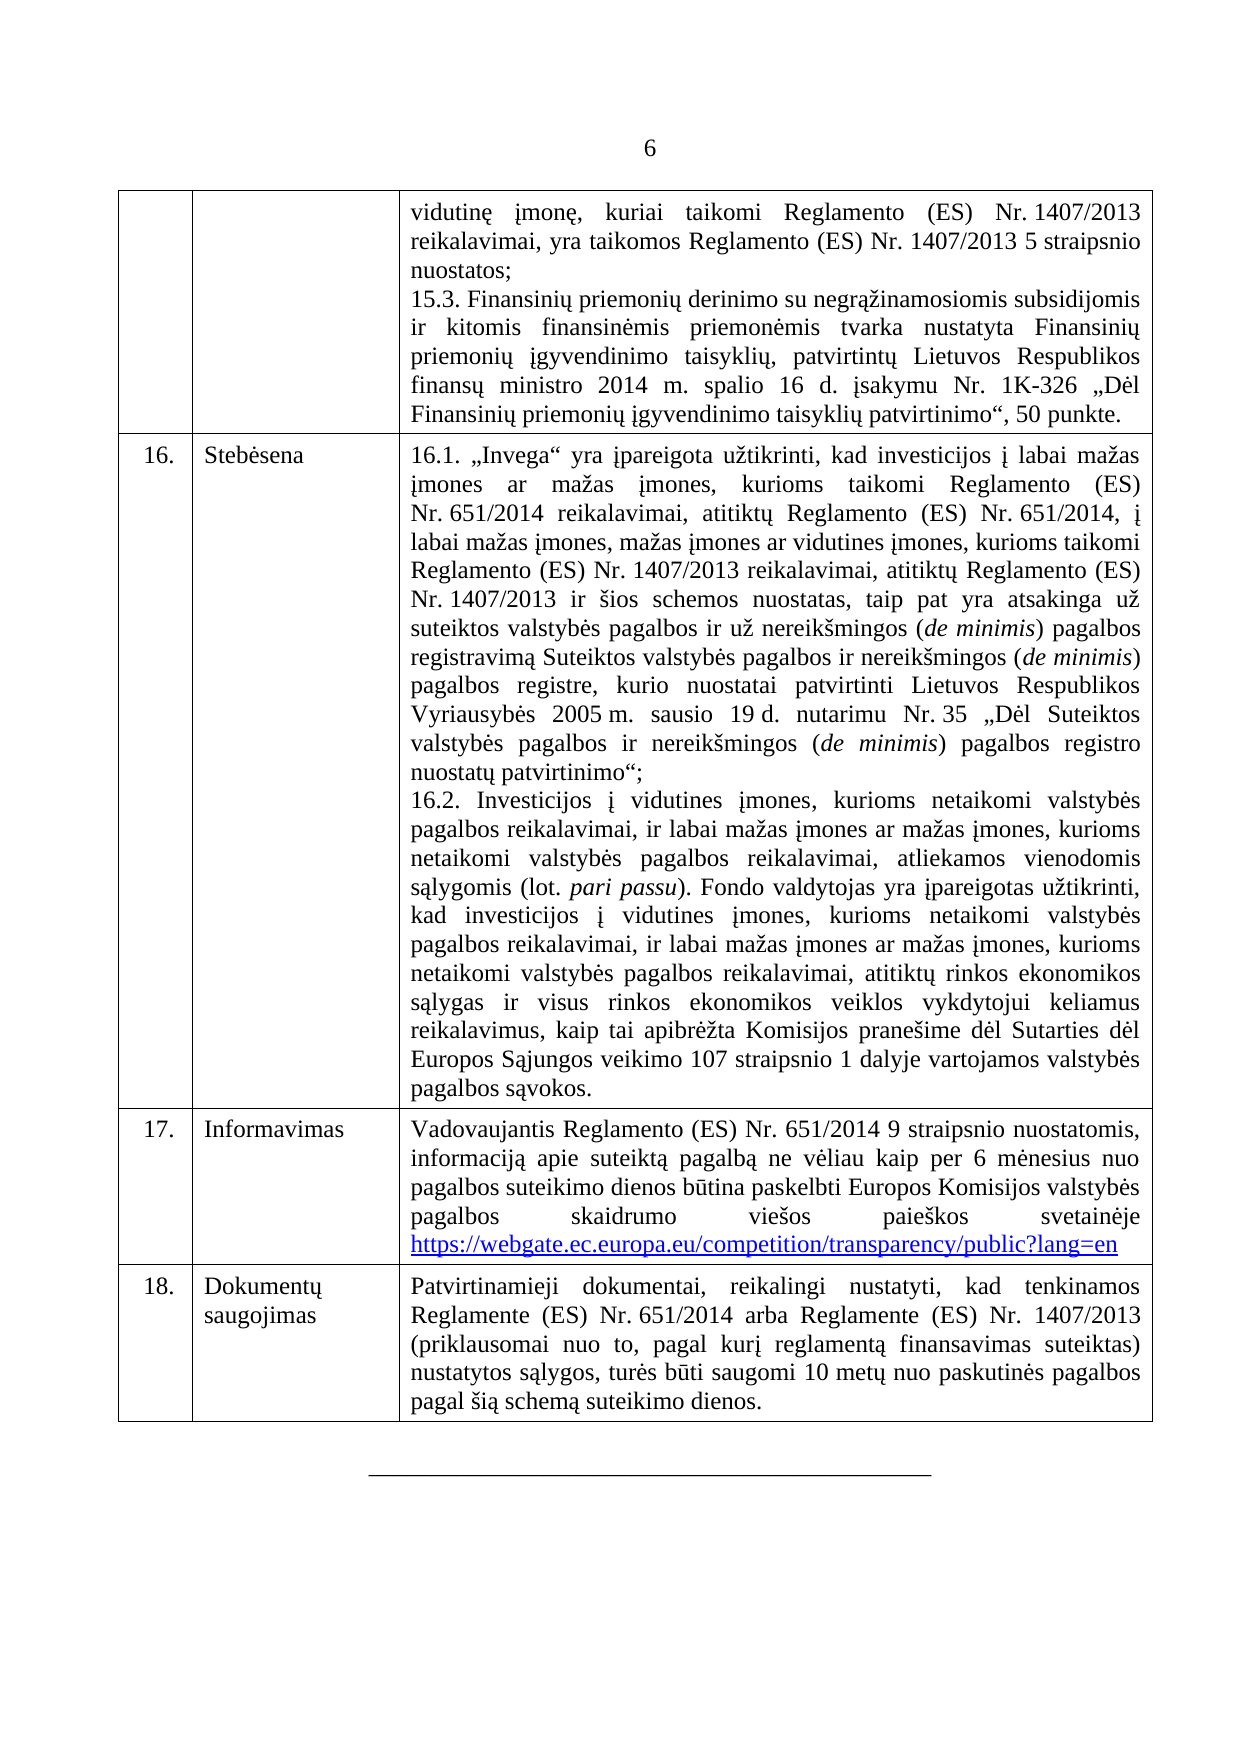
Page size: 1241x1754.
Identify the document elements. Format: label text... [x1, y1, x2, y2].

table_cell Informavimas [193, 1109, 399, 1264]
table_cell Dokumentų saugojimas [193, 1265, 399, 1421]
table_cell 17. [119, 1109, 192, 1264]
table_cell 16. [119, 434, 192, 1107]
table_cell Patvirtinamieji dokumentai, reikalingi nustatyti, kad tenkinamos Reglamente (ES) Nr. 651/2014 arba Reglamente (ES) Nr. 1407/2013 (priklausomai nuo to, pagal kurį reglamentą finansavimas suteiktas) nustatytos sąlygos, turės būti saugomi 10 metų nuo paskutinės pagalbos pagal šią schemą suteikimo dienos. [400, 1265, 1152, 1421]
table_cell 16.1. „Invega“ yra įpareigota užtikrinti, kad investicijos į labai mažas įmones ar mažas įmones, kurioms taikomi Reglamento (ES) Nr. 651/2014 reikalavimai, atitiktų Reglamento (ES) Nr. 651/2014, į labai mažas įmones, mažas įmones ar vidutines įmones, kurioms taikomi Reglamento (ES) Nr. 1407/2013 reikalavimai, atitiktų Reglamento (ES) Nr. 1407/2013 ir šios schemos nuostatas, taip pat yra atsakinga už suteiktos valstybės pagalbos ir už nereikšmingos (de minimis) pagalbos registravimą Suteiktos valstybės pagalbos ir nereikšmingos (de minimis) pagalbos registre, kurio nuostatai patvirtinti Lietuvos Respublikos Vyriausybės 2005 m. sausio 19 d. nutarimu Nr. 35 „Dėl Suteiktos valstybės pagalbos ir nereikšmingos (de minimis) pagalbos registro nuostatų patvirtinimo“; 16.2. Investicijos į vidutines įmones, kurioms netaikomi valstybės pagalbos reikalavimai, ir labai mažas įmones ar mažas įmones, kurioms netaikomi valstybės pagalbos reikalavimai, atliekamos vienodomis sąlygomis (lot. pari passu). Fondo valdytojas yra įpareigotas užtikrinti, kad investicijos į vidutines įmones, kurioms netaikomi valstybės pagalbos reikalavimai, ir labai mažas įmones ar mažas įmones, kurioms netaikomi valstybės pagalbos reikalavimai, atitiktų rinkos ekonomikos sąlygas ir visus rinkos ekonomikos veiklos vykdytojui keliamus reikalavimus, kaip tai apibrėžta Komisijos pranešime dėl Sutarties dėl Europos Sąjungos veikimo 107 straipsnio 1 dalyje vartojamos valstybės pagalbos sąvokos. [400, 434, 1152, 1107]
table_cell 18. [119, 1265, 192, 1421]
table_cell Stebėsena [193, 434, 399, 1107]
text _____________________________________________ [118, 1451, 1181, 1479]
table_cell vidutinę įmonę, kuriai taikomi Reglamento (ES) Nr. 1407/2013 reikalavimai, yra taikomos Reglamento (ES) Nr. 1407/2013 5 straipsnio nuostatos; 15.3. Finansinių priemonių derinimo su negrąžinamosiomis subsidijomis ir kitomis finansinėmis priemonėmis tvarka nustatyta Finansinių priemonių įgyvendinimo taisyklių, patvirtintų Lietuvos Respublikos finansų ministro 2014 m. spalio 16 d. įsakymu Nr. 1K-326 „Dėl Finansinių priemonių įgyvendinimo taisyklių patvirtinimo“, 50 punkte. [400, 191, 1152, 433]
table_cell [193, 191, 399, 433]
table_cell Vadovaujantis Reglamento (ES) Nr. 651/2014 9 straipsnio nuostatomis, informaciją apie suteiktą pagalbą ne vėliau kaip per 6 mėnesius nuo pagalbos suteikimo dienos būtina paskelbti Europos Komisijos valstybės pagalbos skaidrumo viešos paieškos svetainėje https://webgate.ec.europa.eu/competition/transparency/public?lang=en [400, 1109, 1152, 1264]
table_cell [119, 191, 192, 433]
